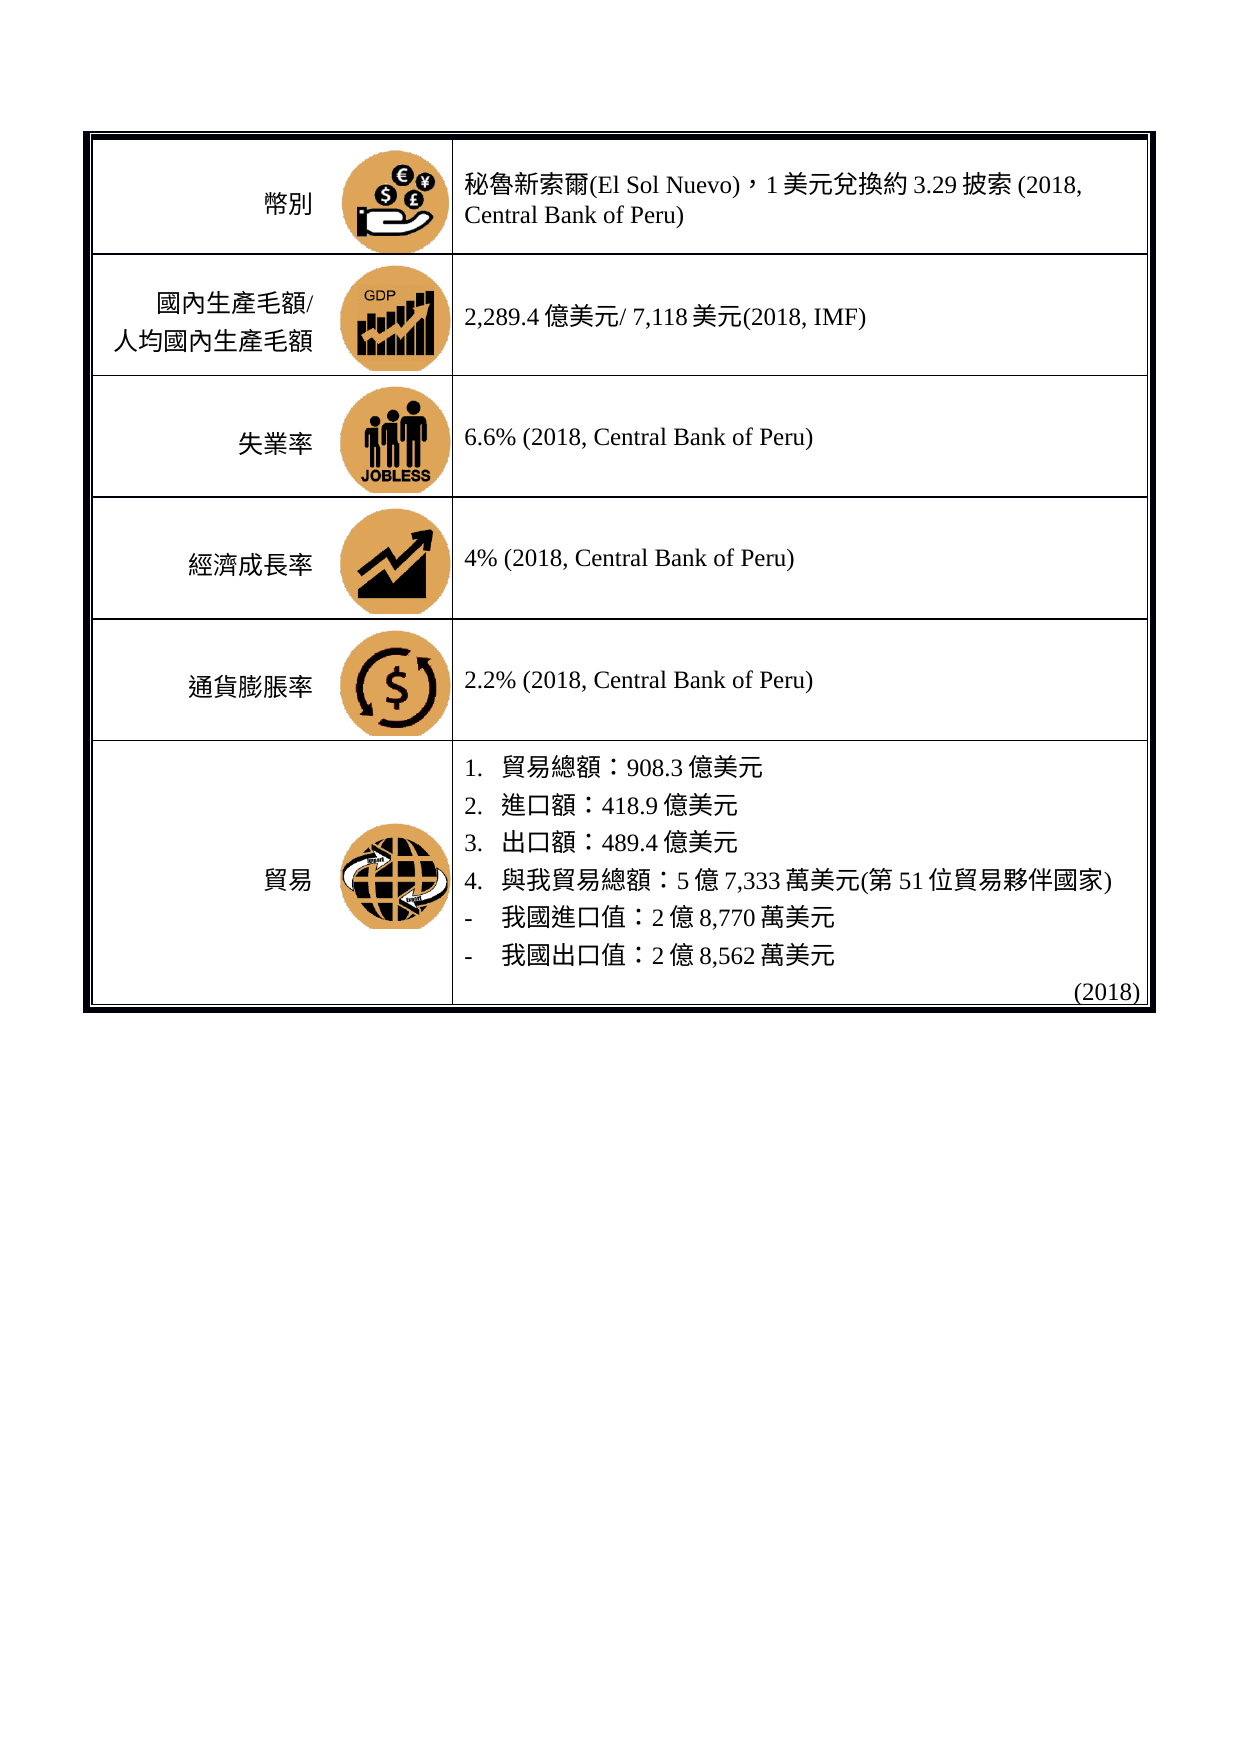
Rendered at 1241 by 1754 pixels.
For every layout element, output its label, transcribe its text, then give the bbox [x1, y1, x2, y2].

picture [336, 264, 452, 371]
picture [336, 822, 452, 929]
table_cell 貿易總額：908.3億美元 進口額：418.9億美元 出口額：489.4億美元 與我貿易總額：5億7,333萬美元(第51位貿易夥伴國家) 我國進口值：2億8,770萬美元 我國出口值：2億8,562萬美元 (2018) [453, 741, 1147, 1003]
table_cell 秘魯新索爾(El Sol Nuevo)，1美元兌換約3.29披索 (2018, Central Bank of Peru) [453, 140, 1147, 253]
table_cell 失業率 [93, 376, 324, 496]
table_cell 貿易 [93, 741, 324, 1003]
table_cell 幣別 [93, 140, 324, 253]
picture [336, 386, 452, 493]
table_cell [324, 255, 452, 374]
table_cell [324, 140, 452, 253]
picture [336, 507, 452, 614]
picture [336, 146, 452, 253]
table_cell [324, 376, 452, 496]
table_cell [324, 741, 452, 1003]
table_cell [324, 620, 452, 739]
table_cell 2.2% (2018, Central Bank of Peru) [453, 620, 1147, 739]
table_cell 4% (2018, Central Bank of Peru) [453, 498, 1147, 618]
table_cell 6.6% (2018, Central Bank of Peru) [453, 376, 1147, 496]
table_cell 經濟成長率 [93, 498, 324, 618]
table_cell 通貨膨脹率 [93, 620, 324, 739]
table_cell 2,289.4億美元/ 7,118美元(2018, IMF) [453, 255, 1147, 374]
picture [336, 629, 452, 736]
table_cell 國內生產毛額/ 人均國內生產毛額 [93, 255, 324, 374]
table_cell [324, 498, 452, 618]
